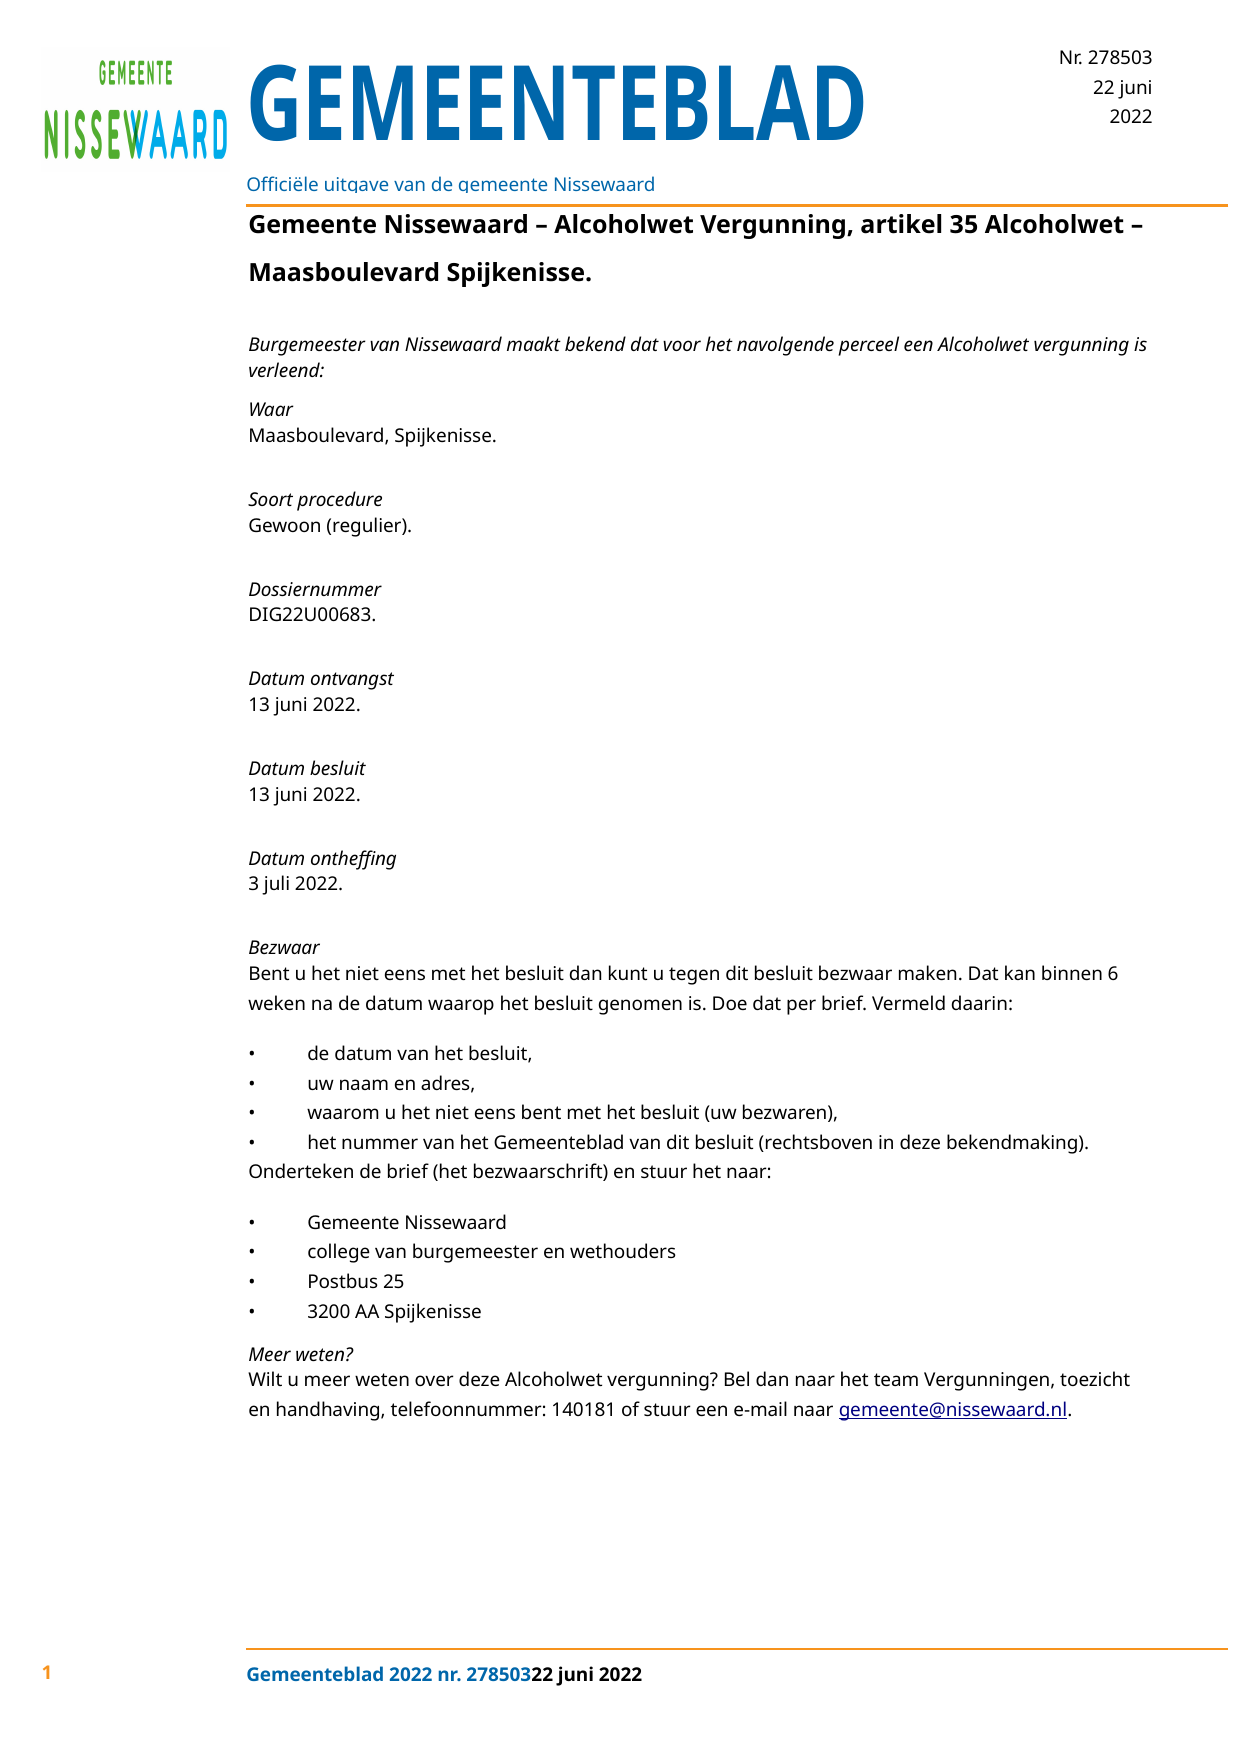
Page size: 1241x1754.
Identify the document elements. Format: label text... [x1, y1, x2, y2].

list het nummer van het Gemeenteblad van dit besluit (rechtsboven in deze bekendmaking). [248, 1129, 1152, 1155]
text Gewoon (regulier). [248, 512, 1152, 538]
list uw naam en adres, [248, 1070, 1152, 1096]
text Soort procedure [248, 486, 1152, 512]
list de datum van het besluit, [248, 1040, 1152, 1066]
text Dossiernummer [248, 576, 1152, 602]
text Bezwaar [248, 934, 1152, 960]
list Postbus 25 [248, 1268, 1152, 1294]
text 13 juni 2022. [248, 781, 1152, 807]
text Onderteken de brief (het bezwaarschrift) en stuur het naar: [248, 1159, 1152, 1184]
text Waar [248, 396, 1152, 422]
list waarom u het niet eens bent met het besluit (uw bezwaren), [248, 1099, 1152, 1125]
text Gemeente Nissewaard – Alcoholwet Vergunning, artikel 35 Alcoholwet – Maasboulevard Spijkenisse. [248, 207, 1152, 288]
text Datum ontvangst [248, 666, 1152, 691]
text Datum besluit [248, 755, 1152, 781]
text 3 juli 2022. [248, 871, 1152, 896]
text Meer weten? [248, 1341, 1152, 1367]
list Gemeente Nissewaard [248, 1209, 1152, 1235]
text Datum ontheffing [248, 845, 1152, 871]
text Burgemeester van Nissewaard maakt bekend dat voor het navolgende perceel een Alcoholwet vergunning is verleend: [248, 331, 1152, 383]
text Wilt u meer weten over deze Alcoholwet vergunning? Bel dan naar het team Vergunningen, toezicht en handhaving, telefoonnummer: 140181 of stuur een e-mail naar gemeente@nissewaard.nl. [248, 1367, 1152, 1422]
list college van burgemeester en wethouders [248, 1239, 1152, 1264]
text DIG22U00683. [248, 602, 1152, 627]
picture [41, 47, 231, 172]
text Bent u het niet eens met het besluit dan kunt u tegen dit besluit bezwaar maken. Dat kan binnen 6 weken na de datum waarop het besluit genomen is. Doe dat per brief. Vermeld daarin: [248, 960, 1152, 1016]
list 3200 AA Spijkenisse [248, 1298, 1152, 1323]
text 13 juni 2022. [248, 691, 1152, 717]
text Maasboulevard, Spijkenisse. [248, 422, 1152, 448]
